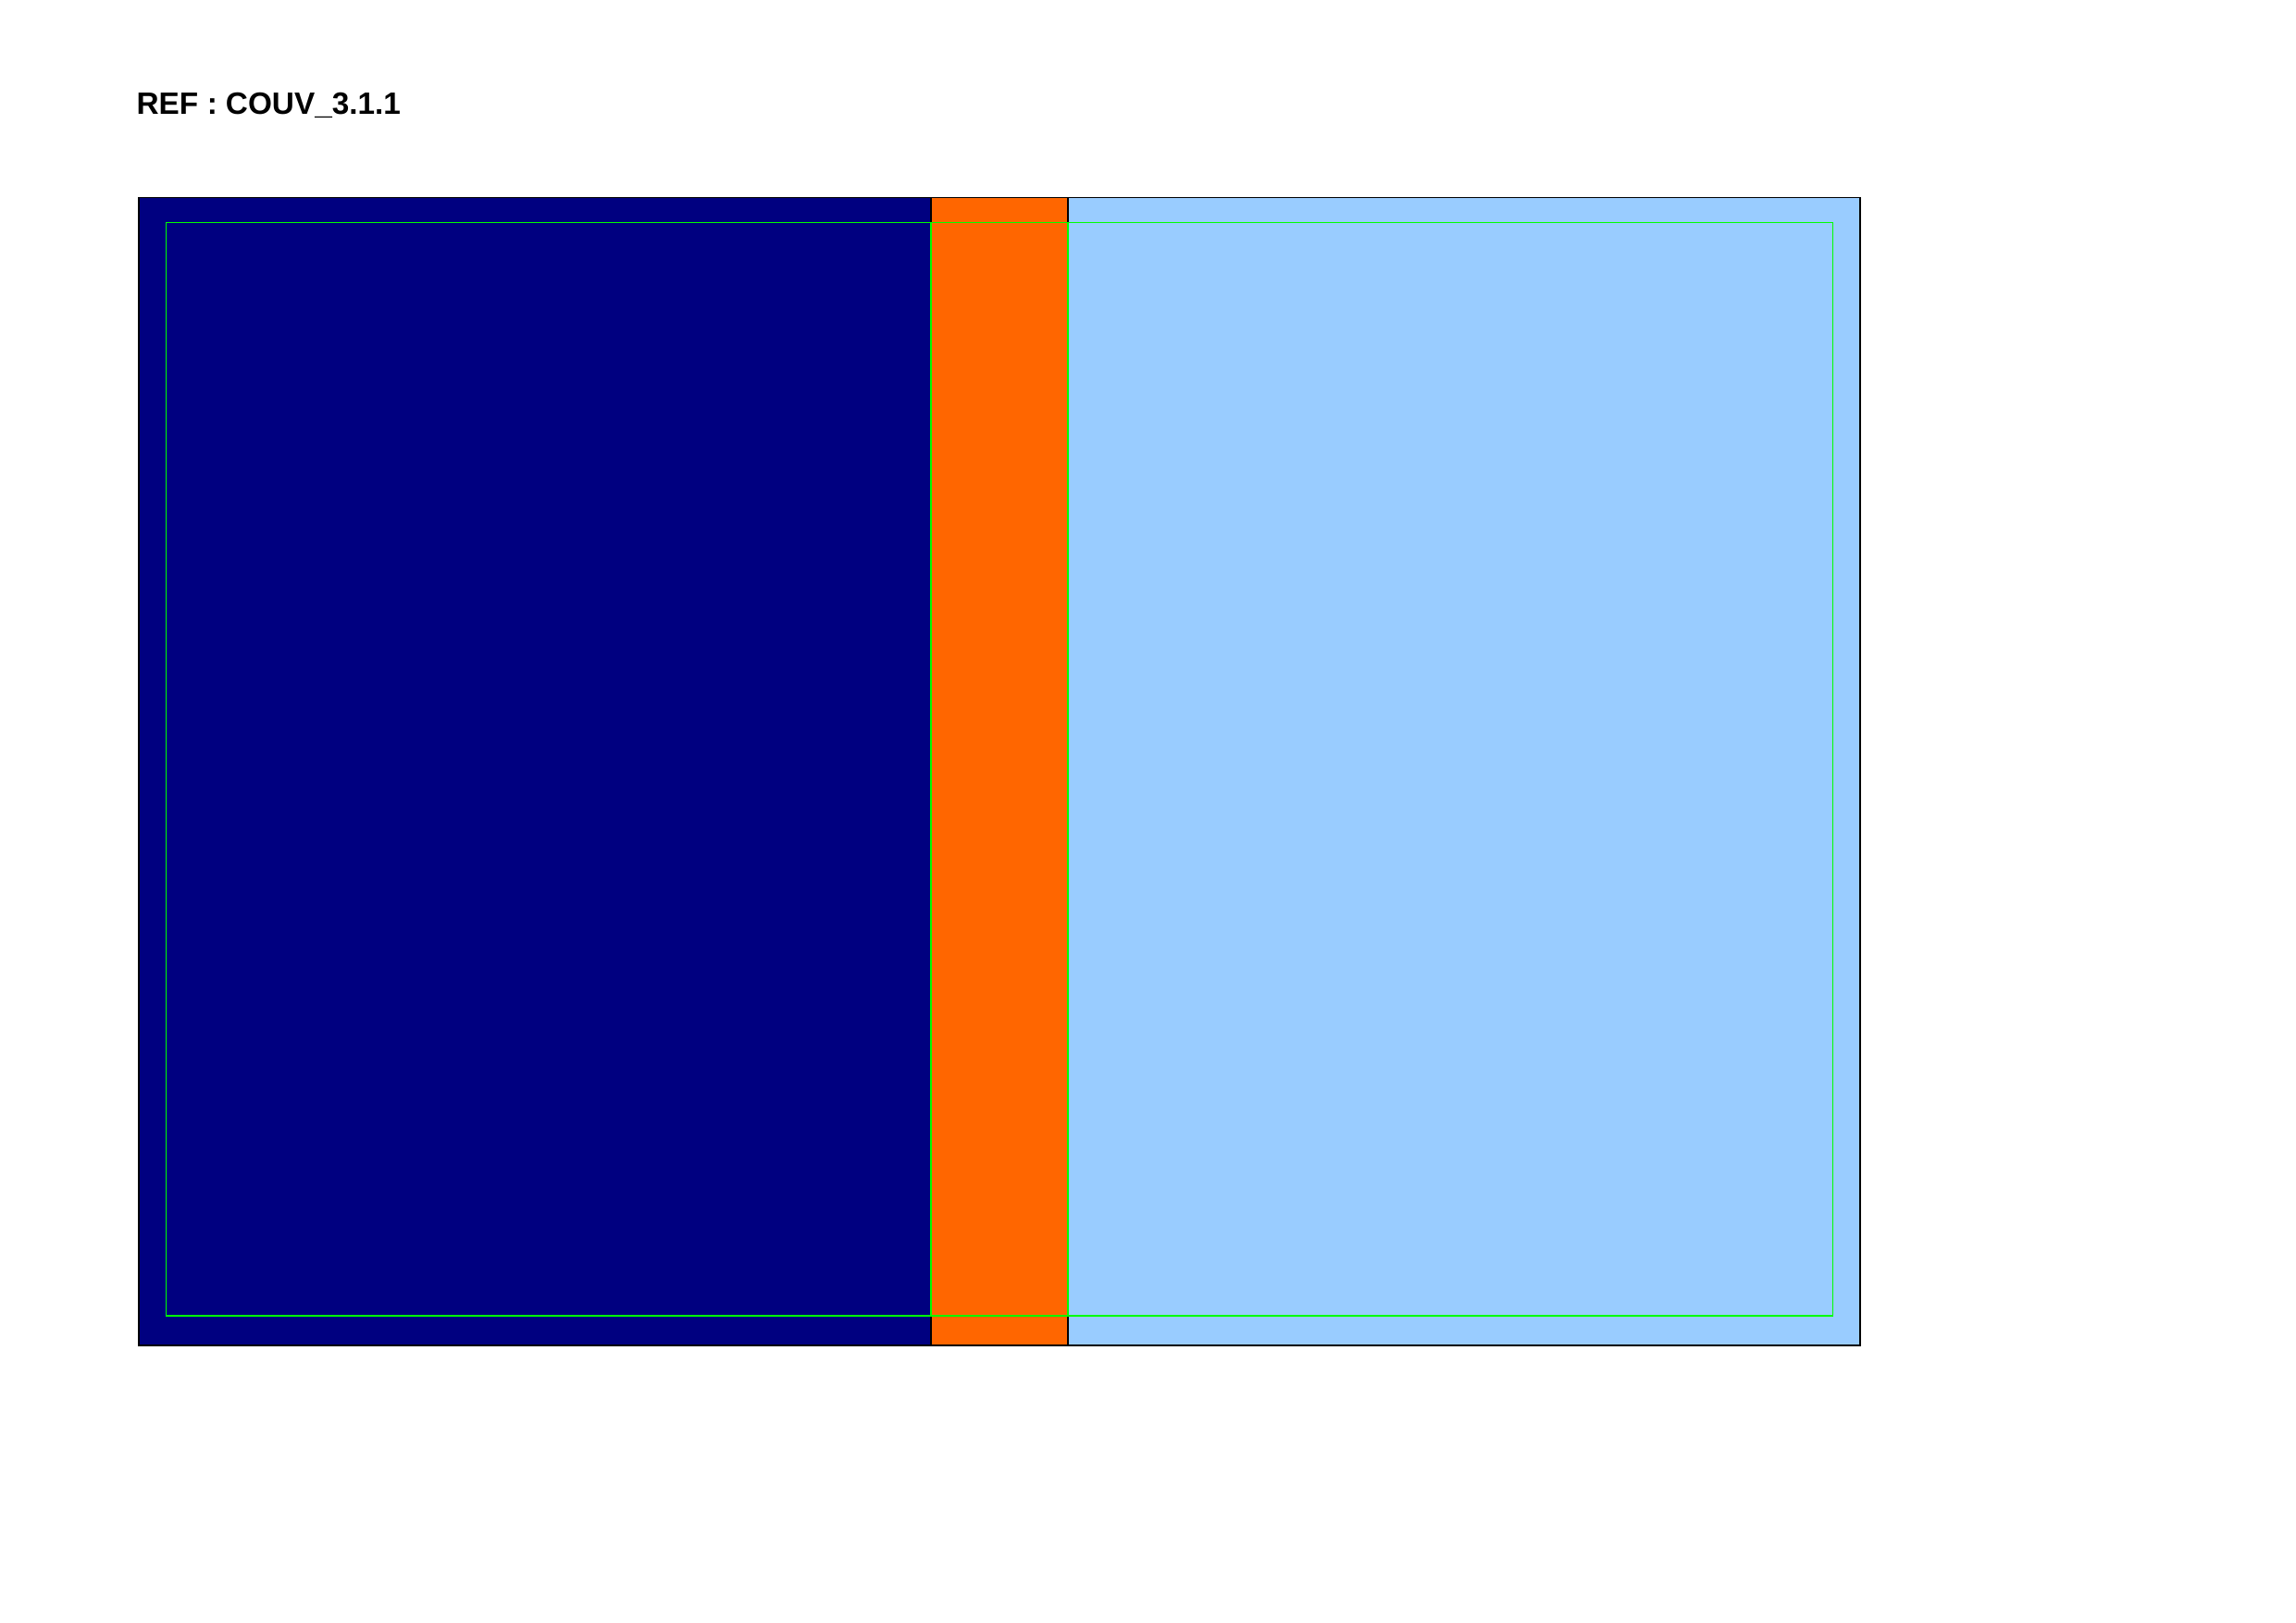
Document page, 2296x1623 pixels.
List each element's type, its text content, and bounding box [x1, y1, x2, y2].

subtitle REF : COUV_3.1.1 [0, 86, 2295, 120]
